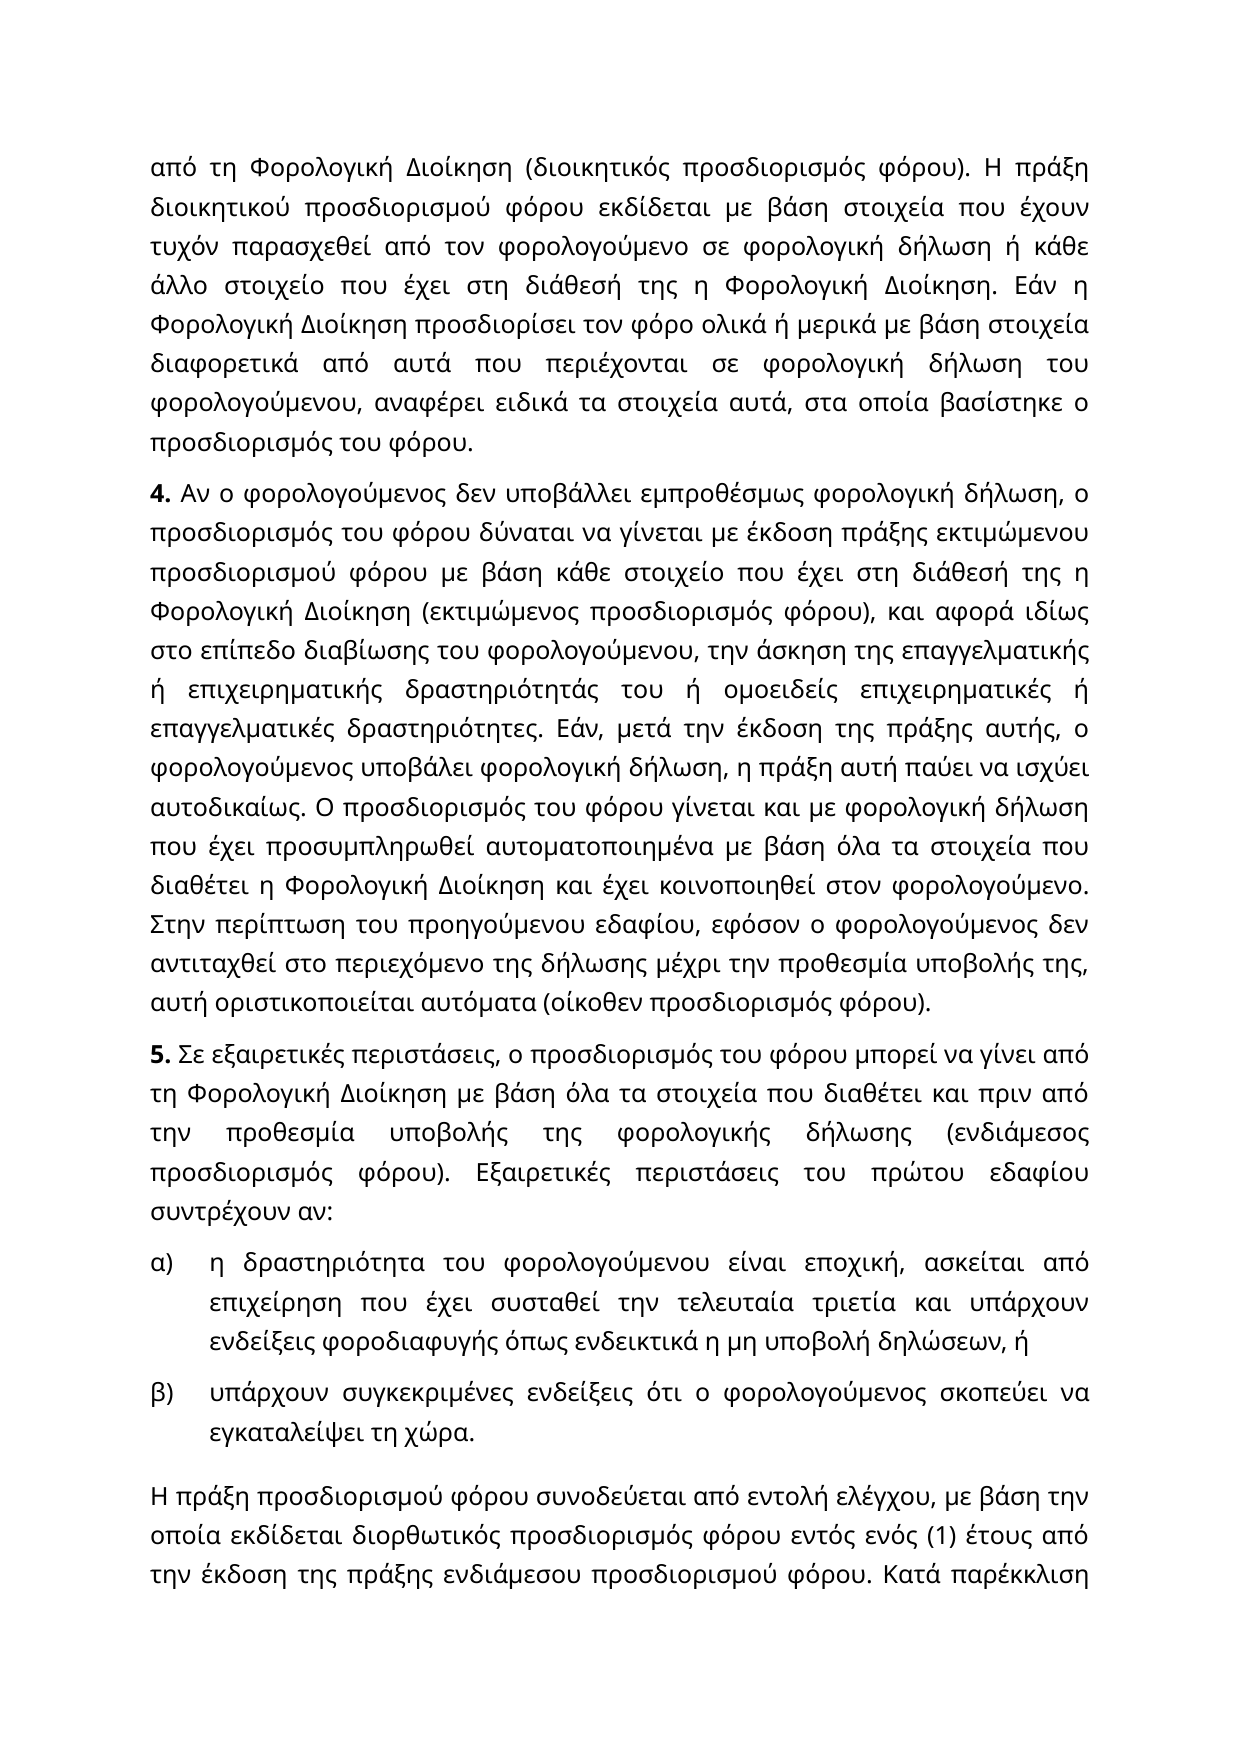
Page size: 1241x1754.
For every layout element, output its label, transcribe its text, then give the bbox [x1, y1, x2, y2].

text 4. Αν ο φορολογούμενος δεν υποβάλλει εμπροθέσμως φορολογική δήλωση, ο προσδιορισμός του φόρου δύναται να γίνεται με έκδοση πράξης εκτιμώμενου προσδιορισμού φόρου με βάση κάθε στοιχείο που έχει στη διάθεσή της η Φορολογική Διοίκηση (εκτιμώμενος προσδιορισμός φόρου), και αφορά ιδίως στο επίπεδο διαβίωσης του φορολογούμενου, την άσκηση της επαγγελματικής ή επιχειρηματικής δραστηριότητάς του ή ομοειδείς επιχειρηματικές ή επαγγελματικές δραστηριότητες. Εάν, μετά την έκδοση της πράξης αυτής, ο φορολογούμενος υποβάλει φορολογική δήλωση, η πράξη αυτή παύει να ισχύει αυτοδικαίως. Ο προσδιορισμός του φόρου γίνεται και με φορολογική δήλωση που έχει προσυμπληρωθεί αυτοματοποιημένα με βάση όλα τα στοιχεία που διαθέτει η Φορολογική Διοίκηση και έχει κοινοποιηθεί στον φορολογούμενο. Στην περίπτωση του προηγούμενου εδαφίου, εφόσον ο φορολογούμενος δεν αντιταχθεί στο περιεχόμενο της δήλωσης μέχρι την προθεσμία υποβολής της, αυτή οριστικοποιείται αυτόματα (οίκοθεν προσδιορισμός φόρου). [150, 476, 1090, 1019]
list β) υπάρχουν συγκεκριμένες ενδείξεις ότι ο φορολογούμενος σκοπεύει να εγκαταλείψει τη χώρα. [150, 1375, 1090, 1448]
text Η πράξη προσδιορισμού φόρου συνοδεύεται από εντολή ελέγχου, με βάση την οποία εκδίδεται διορθωτικός προσδιορισμός φόρου εντός ενός (1) έτους από την έκδοση της πράξης ενδιάμεσου προσδιορισμού φόρου. Κατά παρέκκλιση [150, 1478, 1090, 1591]
text 5. Σε εξαιρετικές περιστάσεις, ο προσδιορισμός του φόρου μπορεί να γίνει από τη Φορολογική Διοίκηση με βάση όλα τα στοιχεία που διαθέτει και πριν από την προθεσμία υποβολής της φορολογικής δήλωσης (ενδιάμεσος προσδιορισμός φόρου). Εξαιρετικές περιστάσεις του πρώτου εδαφίου συντρέχουν αν: [150, 1037, 1090, 1227]
text από τη Φορολογική Διοίκηση (διοικητικός προσδιορισμός φόρου). Η πράξη διοικητικού προσδιορισμού φόρου εκδίδεται με βάση στοιχεία που έχουν τυχόν παρασχεθεί από τον φορολογούμενο σε φορολογική δήλωση ή κάθε άλλο στοιχείο που έχει στη διάθεσή της η Φορολογική Διοίκηση. Εάν η Φορολογική Διοίκηση προσδιορίσει τον φόρο ολικά ή μερικά με βάση στοιχεία διαφορετικά από αυτά που περιέχονται σε φορολογική δήλωση του φορολογούμενου, αναφέρει ειδικά τα στοιχεία αυτά, στα οποία βασίστηκε ο προσδιορισμός του φόρου. [150, 150, 1090, 458]
list α) η δραστηριότητα του φορολογούμενου είναι εποχική, ασκείται από επιχείρηση που έχει συσταθεί την τελευταία τριετία και υπάρχουν ενδείξεις φοροδιαφυγής όπως ενδεικτικά η μη υποβολή δηλώσεων, ή [150, 1245, 1090, 1357]
